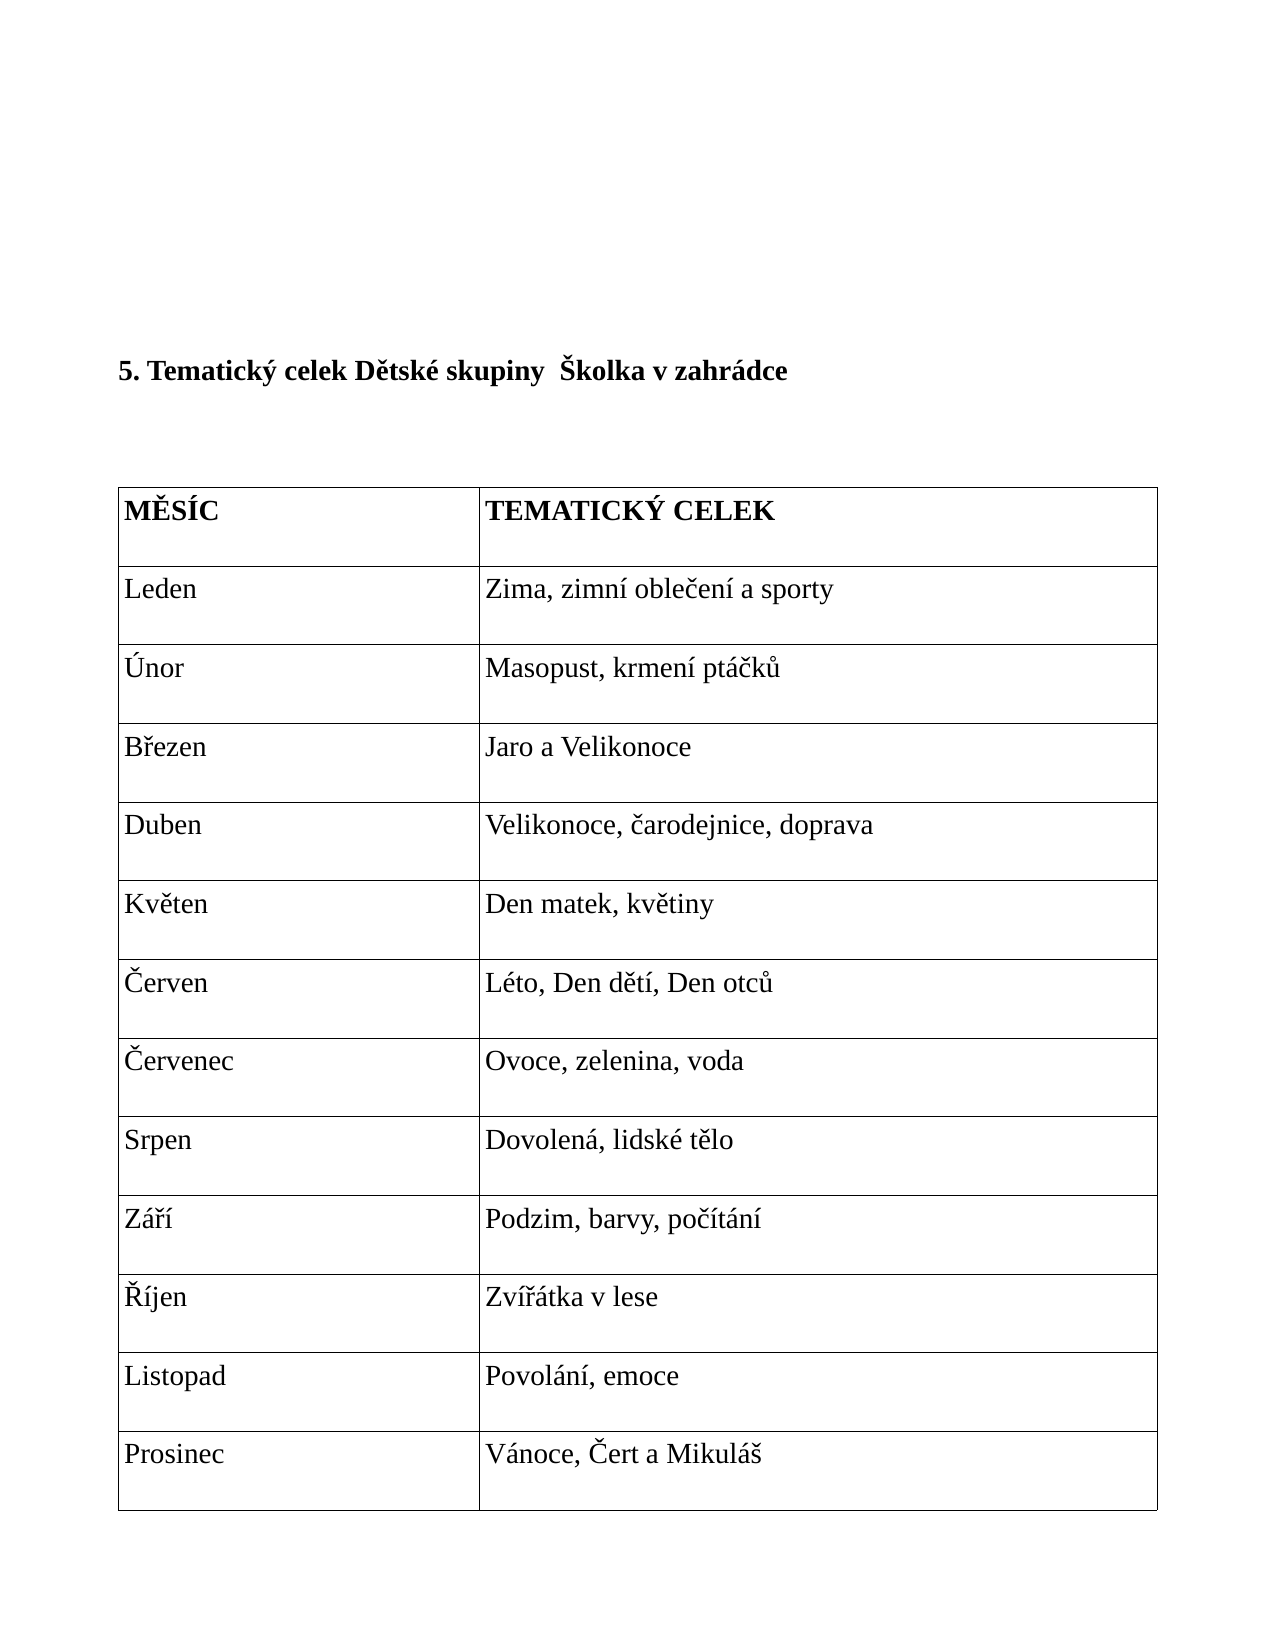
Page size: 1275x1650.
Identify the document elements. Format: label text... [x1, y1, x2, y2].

table_cell Únor [119, 645, 479, 723]
table_header MĚSÍC [119, 488, 479, 566]
table_cell Květen [119, 881, 479, 959]
table_cell Den matek, květiny [480, 881, 1157, 959]
table_cell Masopust, krmení ptáčků [480, 645, 1157, 723]
table_cell Září [119, 1196, 479, 1273]
table_cell Podzim, barvy, počítání [480, 1196, 1157, 1273]
table_cell Ovoce, zelenina, voda [480, 1039, 1157, 1116]
table_cell Prosinec [119, 1432, 479, 1509]
table_cell Říjen [119, 1275, 479, 1352]
table_cell Léto, Den dětí, Den otců [480, 960, 1157, 1038]
table_cell Červen [119, 960, 479, 1038]
table_cell Červenec [119, 1039, 479, 1116]
table_header TEMATICKÝ CELEK [480, 488, 1157, 566]
table_cell Velikonoce, čarodejnice, doprava [480, 803, 1157, 880]
table_cell Zima, zimní oblečení a sporty [480, 567, 1157, 644]
table_cell Zvířátka v lese [480, 1275, 1157, 1352]
table_cell Povolání, emoce [480, 1353, 1157, 1431]
text 5. Tematický celek Dětské skupiny Školka v zahrádce [118, 353, 1157, 386]
table_cell Jaro a Velikonoce [480, 724, 1157, 802]
table_cell Listopad [119, 1353, 479, 1431]
table_cell Březen [119, 724, 479, 802]
table_cell Duben [119, 803, 479, 880]
table_cell Vánoce, Čert a Mikuláš [480, 1432, 1157, 1509]
table_cell Srpen [119, 1117, 479, 1195]
table_cell Dovolená, lidské tělo [480, 1117, 1157, 1195]
table_cell Leden [119, 567, 479, 644]
